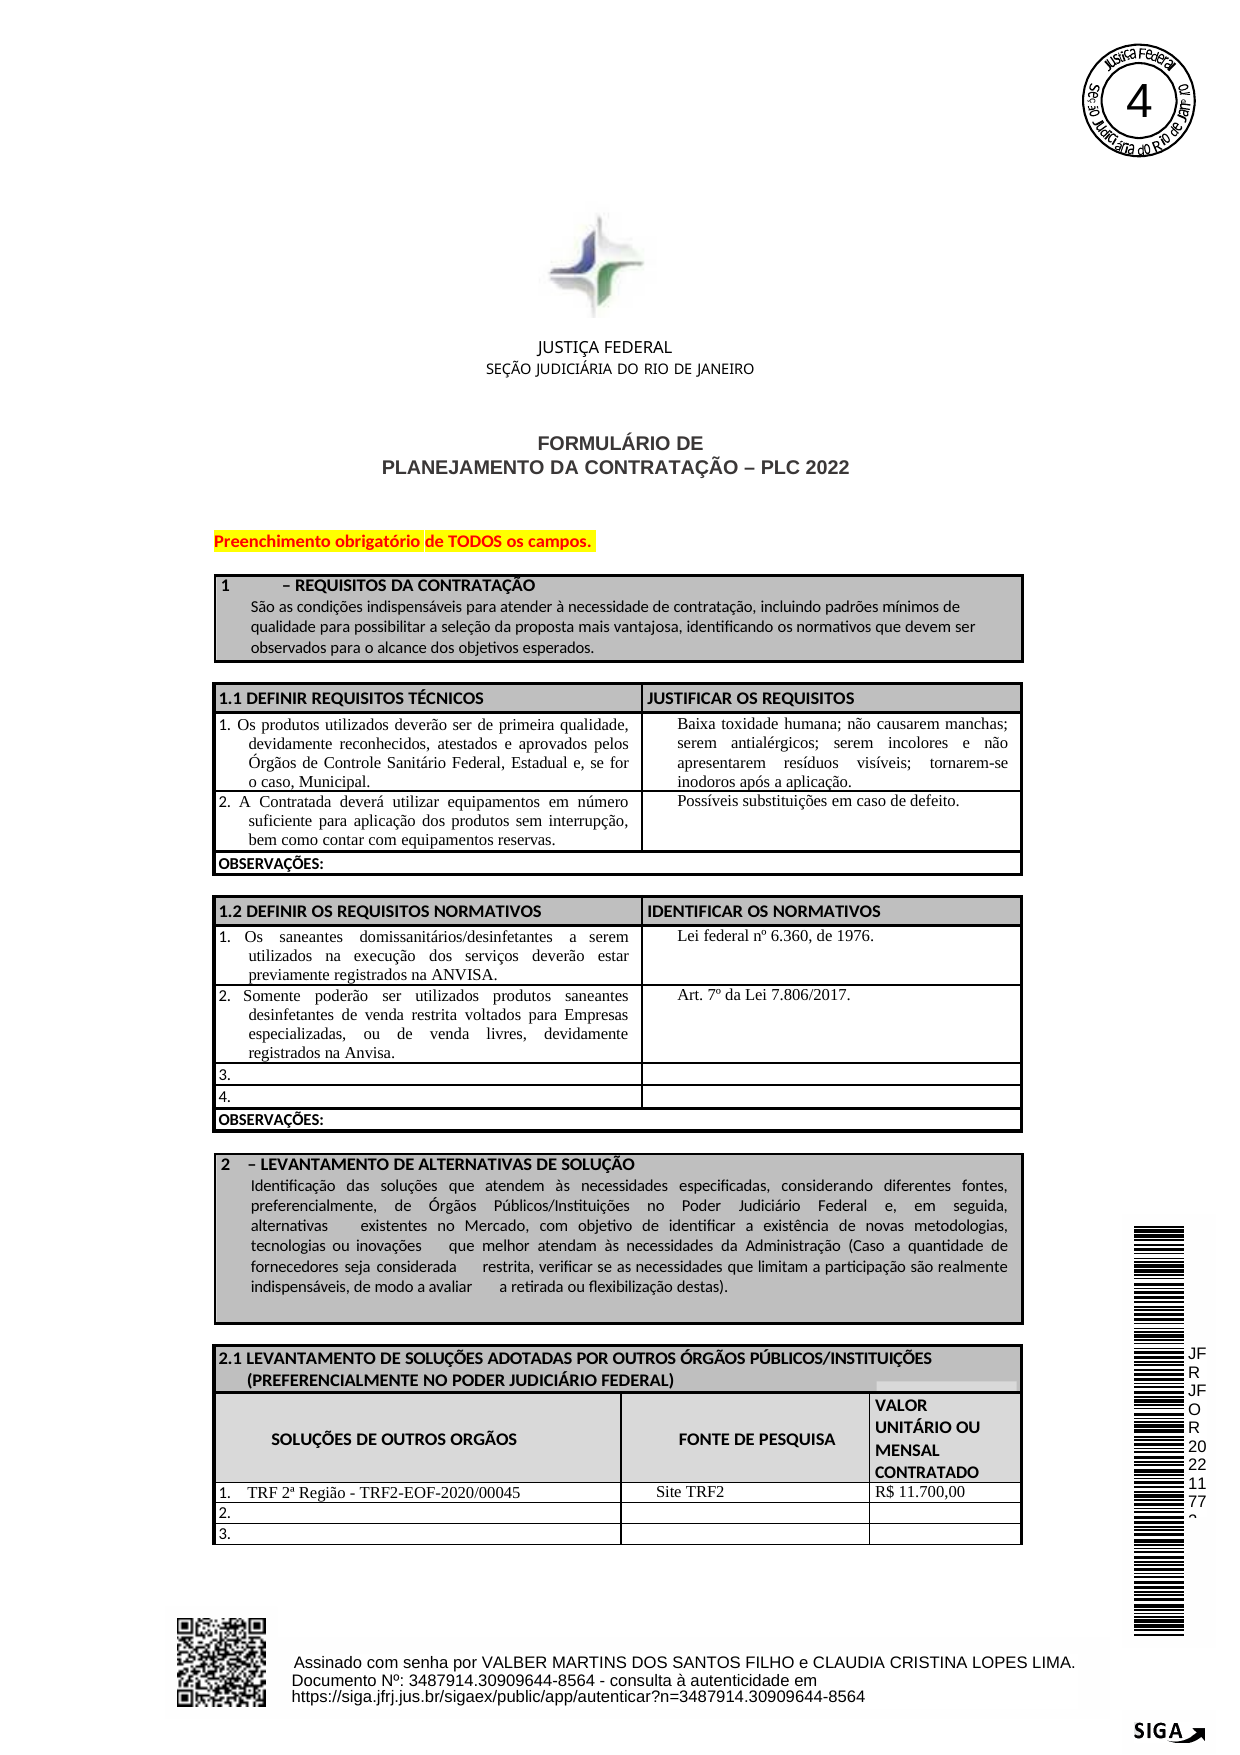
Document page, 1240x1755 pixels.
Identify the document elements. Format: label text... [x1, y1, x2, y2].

table_cell 4. [216, 1086, 641, 1107]
text Preenchimento obrigatório de TODOS os campos. [214, 530, 1239, 552]
table_cell 2. [216, 1503, 620, 1523]
table_cell [870, 1503, 1020, 1523]
table_cell SOLUÇÕES DE OUTROS ORGÃOS [216, 1394, 620, 1482]
table_cell Baixa toxidade humana; não causarem manchas; serem antialérgicos; serem incolores e não apresentarem resíduos visíveis; tornarem-se inodoros após a aplicação. [643, 714, 1020, 790]
text FORMULÁRIO DE PLANEJAMENTO DA CONTRATAÇÃO – PLC 2022 [382, 432, 857, 478]
table_cell OBSERVAÇÕES: [216, 853, 1020, 873]
table_cell VALOR UNITÁRIO OU MENSAL CONTRATADO [870, 1394, 1020, 1482]
table_cell 3. [216, 1064, 641, 1084]
table_cell Art. 7º da Lei 7.806/2017. [643, 986, 1020, 1062]
text JUSTIÇA FEDERAL [0, 336, 1210, 358]
text ç [1087, 98, 1099, 106]
table_cell 1. Os saneantes domissanitários/desinfetantes a serem utilizados na execução dos serviços deverão estar previamente registrados na ANVISA. [216, 927, 641, 983]
table_cell R$ 11.700,00 [870, 1483, 1020, 1502]
table_cell 2. A Contratada deverá utilizar equipamentos em número suficiente para aplicação dos produtos sem interrupção, bem como contar com equipamentos reservas. [216, 792, 641, 850]
text e [1180, 95, 1193, 105]
text JFRJFOR202211772A [1188, 1345, 1207, 1517]
table_cell [870, 1524, 1020, 1543]
table_cell Possíveis substituições em caso de defeito. [643, 792, 1020, 850]
table_cell Lei federal nº 6.360, de 1976. [643, 927, 1020, 983]
table_cell [622, 1503, 869, 1523]
table_cell [643, 1064, 1020, 1084]
table_cell 3. [216, 1524, 620, 1543]
table_cell [643, 1086, 1020, 1107]
table_header JUSTIFICAR OS REQUISITOS [643, 685, 1020, 711]
table_cell Site TRF2 [622, 1483, 869, 1502]
table_cell [622, 1524, 869, 1543]
table_header 1.1 DEFINIR REQUISITOS TÉCNICOS [216, 685, 641, 711]
table_cell 1. TRF 2ª Região - TRF2-EOF-2020/00045 [216, 1483, 620, 1502]
table_header 1.2 DEFINIR OS REQUISITOS NORMATIVOS [216, 898, 641, 924]
text SEÇÃO JUDICIÁRIA DO RIO DE JANEIRO [1, 359, 1239, 379]
table_cell OBSERVAÇÕES: [216, 1110, 1020, 1129]
table_cell FONTE DE PESQUISA [622, 1394, 869, 1482]
table_header IDENTIFICAR OS NORMATIVOS [643, 898, 1020, 924]
table_cell 2. Somente poderão ser utilizados produtos saneantes desinfetantes de venda restrita voltados para Empresas especializadas, ou de venda livres, devidamente registrados na Anvisa. [216, 986, 641, 1062]
table_header 2.1 LEVANTAMENTO DE SOLUÇÕES ADOTADAS POR OUTROS ÓRGÃOS PÚBLICOS/INSTITUIÇÕES (PREFERENCIALMENTE NO PODER JUDICIÁRIO FEDERAL) [216, 1347, 1020, 1391]
table_cell 1. Os produtos utilizados deverão ser de primeira qualidade, devidamente reconhecidos, atestados e aprovados pelos Órgãos de Controle Sanitário Federal, Estadual e, se for o caso, Municipal. [216, 714, 641, 790]
